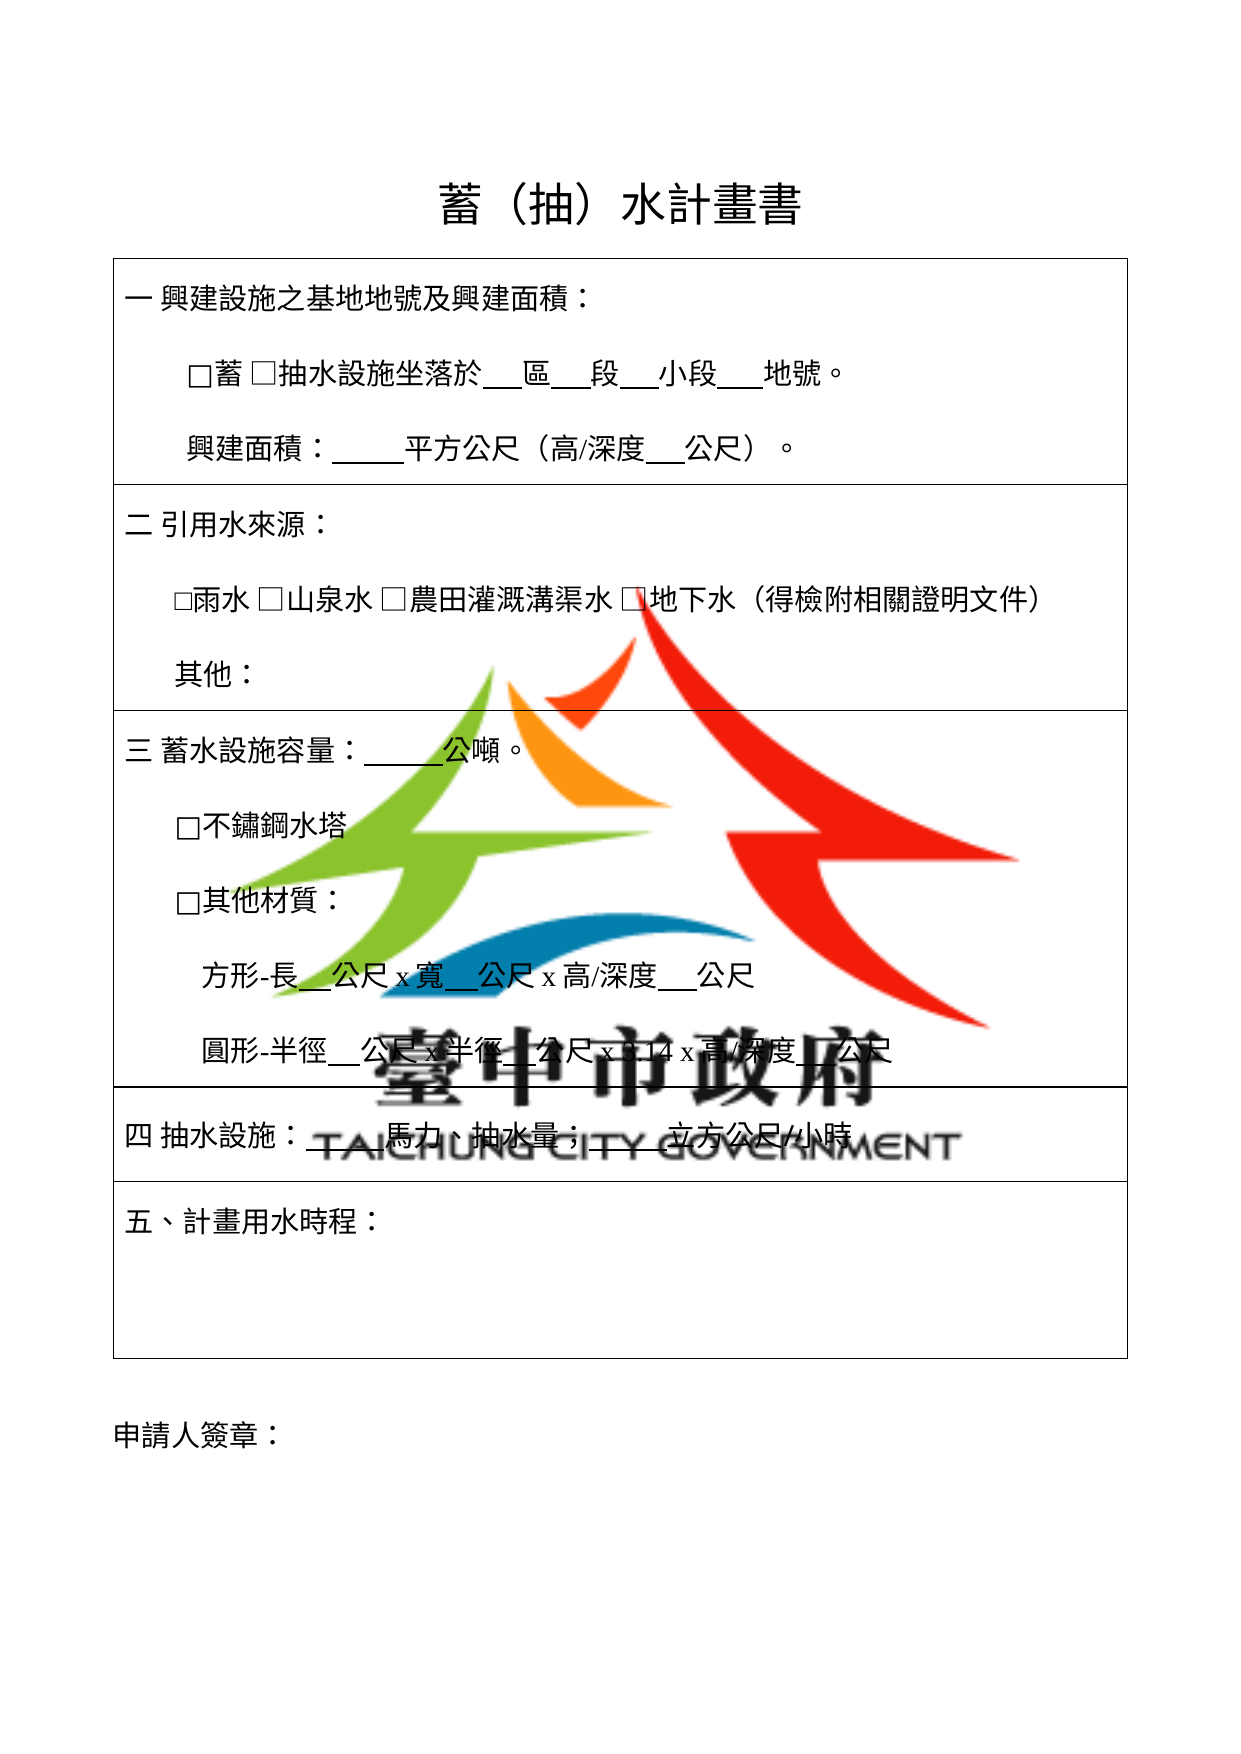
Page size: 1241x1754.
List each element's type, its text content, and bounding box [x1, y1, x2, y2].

table_header 興建設施之基地地號及興建面積： □蓄 □抽水設施坐落於 區 段 小段 地號。 興建面積： 平方公尺（高/深度 公尺）。 [114, 259, 1127, 484]
table_cell 抽水設施： 馬力、抽水量； 立方公尺/小時 [114, 1088, 1127, 1181]
text 申請人簽章： [112, 1397, 1128, 1472]
table_cell 蓄水設施容量： 公噸。 □不鏽鋼水塔 □其他材質： 方形-長 公尺x寬 公尺x高/深度 公尺 圓形-半徑 公尺x半徑 公尺x 3.14 x高/深度 公尺 [114, 711, 1127, 1086]
text 蓄（抽）水計畫書 [112, 164, 1128, 239]
table_cell 引用水來源： □雨水 □山泉水 □農田灌溉溝渠水 □地下水（得檢附相關證明文件） 其他： [114, 485, 1127, 710]
table_cell 五、計畫用水時程： [114, 1182, 1127, 1358]
